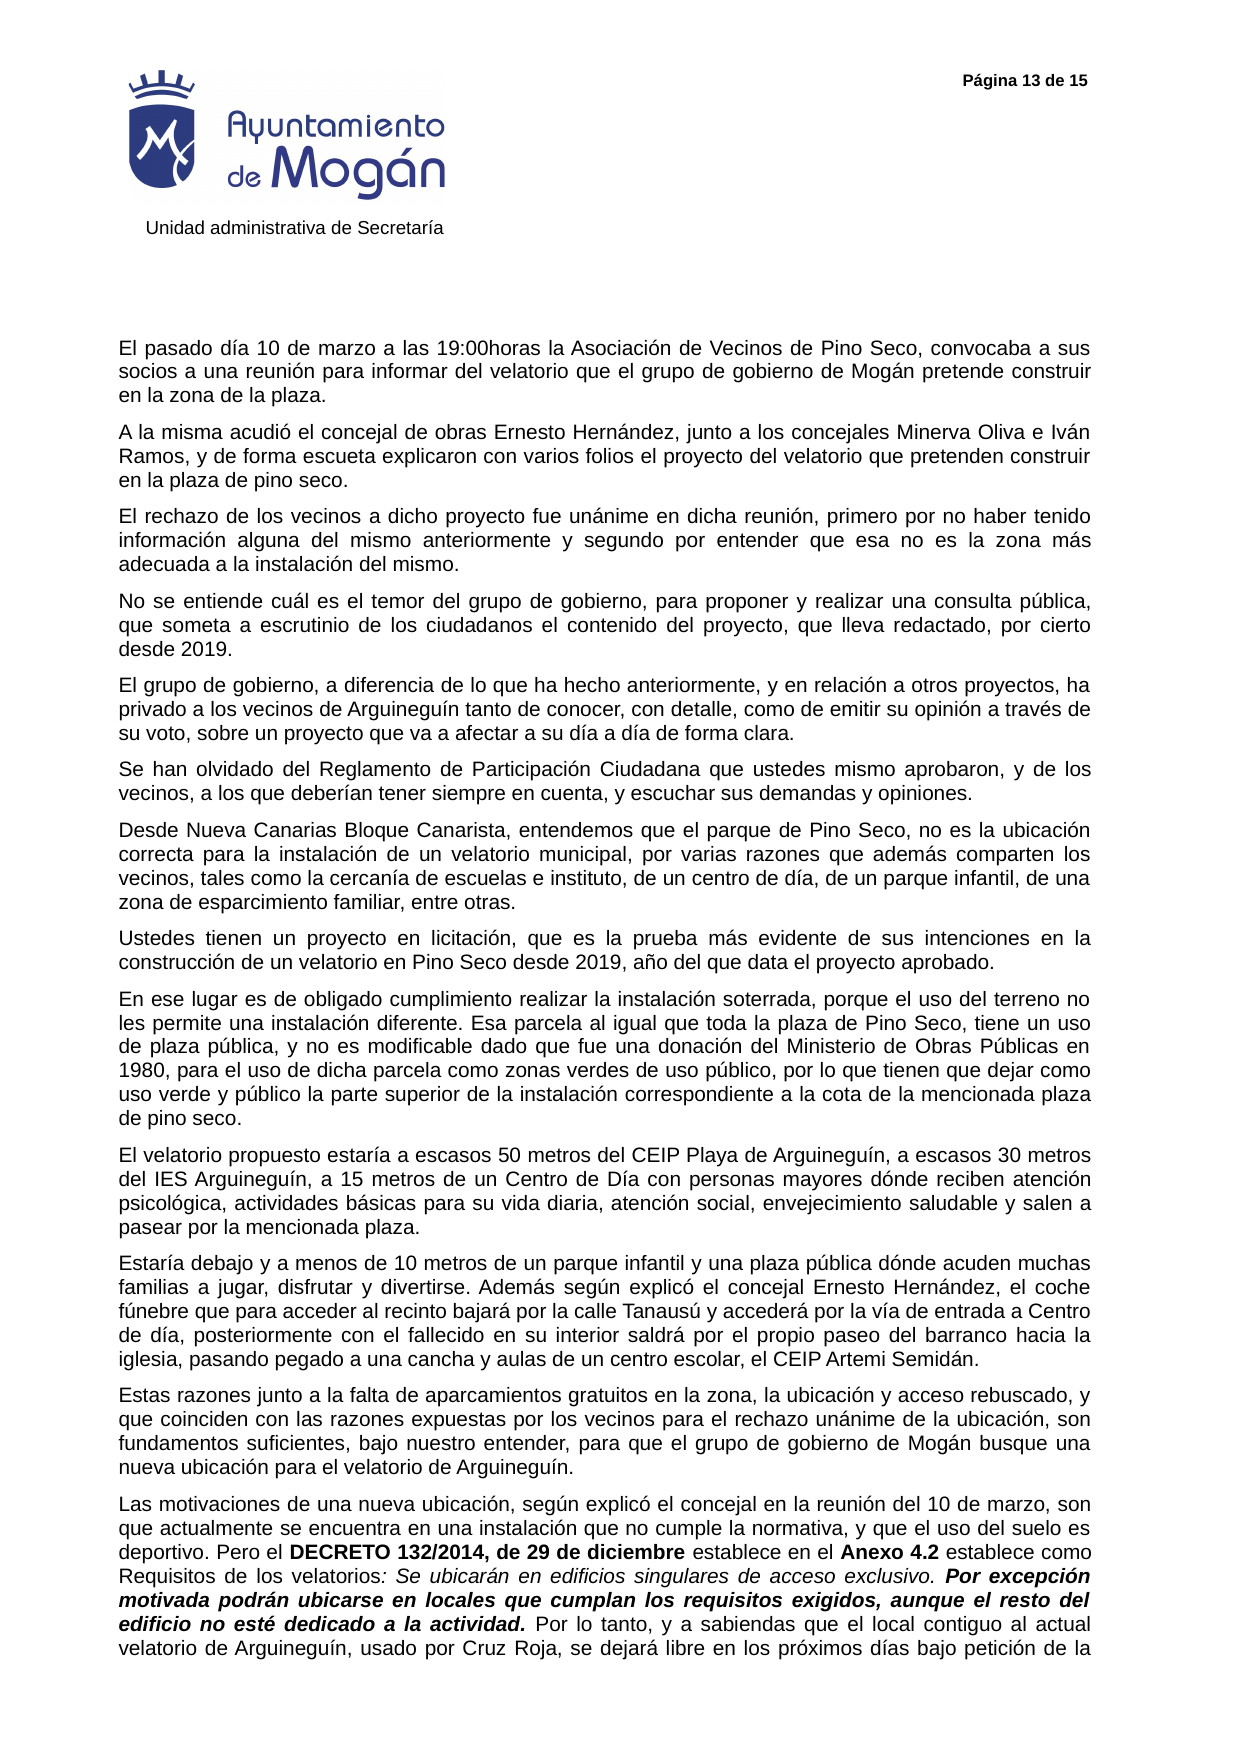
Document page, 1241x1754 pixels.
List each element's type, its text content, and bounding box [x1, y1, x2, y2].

picture [128, 70, 445, 206]
text El velatorio propuesto estaría a escasos 50 metros del CEIP Playa de Arguineguín, a escasos 30 metros del IES Arguineguín, a 15 metros de un Centro de Día con personas mayores dónde reciben atención psicológica, actividades básicas para su vida diaria, atención social, envejecimiento saludable y salen a pasear por la mencionada plaza. [118, 1143, 1092, 1238]
text No se entiende cuál es el temor del grupo de gobierno, para proponer y realizar una consulta pública, que someta a escrutinio de los ciudadanos el contenido del proyecto, que lleva redactado, por cierto desde 2019. [118, 588, 1092, 660]
text El pasado día 10 de marzo a las 19:00horas la Asociación de Vecinos de Pino Seco, convocaba a sus socios a una reunión para informar del velatorio que el grupo de gobierno de Mogán pretende construir en la zona de la plaza. [118, 335, 1092, 407]
text Estas razones junto a la falta de aparcamientos gratuitos en la zona, la ubicación y acceso rebuscado, y que coinciden con las razones expuestas por los vecinos para el rechazo unánime de la ubicación, son fundamentos suficientes, bajo nuestro entender, para que el grupo de gobierno de Mogán busque una nueva ubicación para el velatorio de Arguineguín. [118, 1383, 1092, 1479]
text El rechazo de los vecinos a dicho proyecto fue unánime en dicha reunión, primero por no haber tenido información alguna del mismo anteriormente y segundo por entender que esa no es la zona más adecuada a la instalación del mismo. [118, 504, 1092, 576]
text En ese lugar es de obligado cumplimiento realizar la instalación soterrada, porque el uso del terreno no les permite una instalación diferente. Esa parcela al igual que toda la plaza de Pino Seco, tiene un uso de plaza pública, y no es modificable dado que fue una donación del Ministerio de Obras Públicas en 1980, para el uso de dicha parcela como zonas verdes de uso público, por lo que tienen que dejar como uso verde y público la parte superior de la instalación correspondiente a la cota de la mencionada plaza de pino seco. [118, 986, 1092, 1130]
text El grupo de gobierno, a diferencia de lo que ha hecho anteriormente, y en relación a otros proyectos, ha privado a los vecinos de Arguineguín tanto de conocer, con detalle, como de emitir su opinión a través de su voto, sobre un proyecto que va a afectar a su día a día de forma clara. [118, 673, 1092, 745]
text Estaría debajo y a menos de 10 metros de un parque infantil y una plaza pública dónde acuden muchas familias a jugar, disfrutar y divertirse. Además según explicó el concejal Ernesto Hernández, el coche fúnebre que para acceder al recinto bajará por la calle Tanausú y accederá por la vía de entrada a Centro de día, posteriormente con el fallecido en su interior saldrá por el propio paseo del barranco hacia la iglesia, pasando pegado a una cancha y aulas de un centro escolar, el CEIP Artemi Semidán. [118, 1251, 1092, 1371]
text Ustedes tienen un proyecto en licitación, que es la prueba más evidente de sus intenciones en la construcción de un velatorio en Pino Seco desde 2019, año del que data el proyecto aprobado. [118, 926, 1092, 974]
text Se han olvidado del Reglamento de Participación Ciudadana que ustedes mismo aprobaron, y de los vecinos, a los que deberían tener siempre en cuenta, y escuchar sus demandas y opiniones. [118, 757, 1092, 805]
text Desde Nueva Canarias Bloque Canarista, entendemos que el parque de Pino Seco, no es la ubicación correcta para la instalación de un velatorio municipal, por varias razones que además comparten los vecinos, tales como la cercanía de escuelas e instituto, de un centro de día, de un parque infantil, de una zona de esparcimiento familiar, entre otras. [118, 818, 1092, 913]
text A la misma acudió el concejal de obras Ernesto Hernández, junto a los concejales Minerva Oliva e Iván Ramos, y de forma escueta explicaron con varios folios el proyecto del velatorio que pretenden construir en la plaza de pino seco. [118, 420, 1092, 492]
text Las motivaciones de una nueva ubicación, según explicó el concejal en la reunión del 10 de marzo, son que actualmente se encuentra en una instalación que no cumple la normativa, y que el uso del suelo es deportivo. Pero el DECRETO 132/2014, de 29 de diciembre establece en el Anexo 4.2 establece como Requisitos de los velatorios: Se ubicarán en edificios singulares de acceso exclusivo. Por excepción motivada podrán ubicarse en locales que cumplan los requisitos exigidos, aunque el resto del edificio no esté dedicado a la actividad. Por lo tanto, y a sabiendas que el local contiguo al actual velatorio de Arguineguín, usado por Cruz Roja, se dejará libre en los próximos días bajo petición de la [118, 1492, 1092, 1659]
